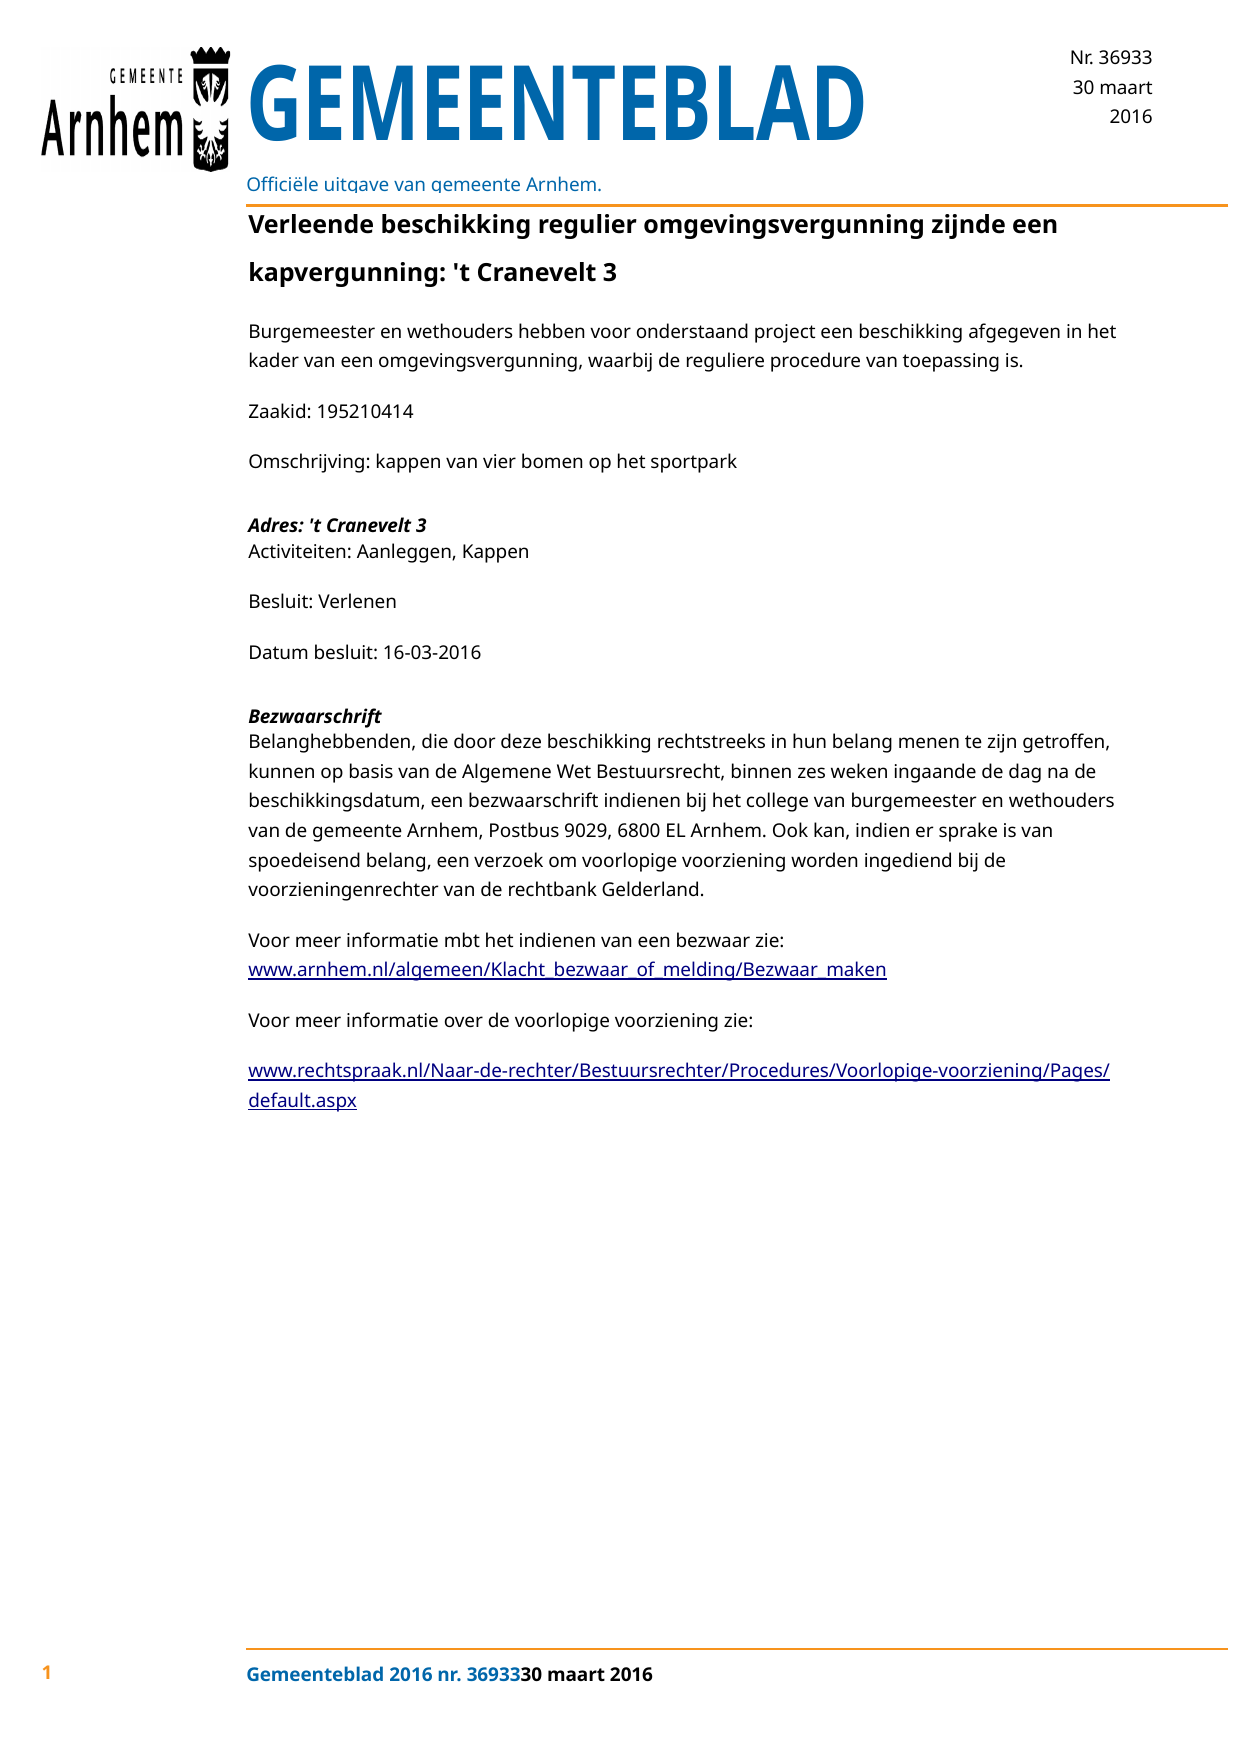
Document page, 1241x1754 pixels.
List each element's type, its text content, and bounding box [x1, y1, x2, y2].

text Burgemeester en wethouders hebben voor onderstaand project een beschikking afgegeven in het kader van een omgevingsvergunning, waarbij de reguliere procedure van toepassing is. [248, 318, 1152, 373]
text Zaakid: 195210414 [248, 398, 1152, 424]
text Besluit: Verlenen [248, 588, 1152, 614]
text Belanghebbenden, die door deze beschikking rechtstreeks in hun belang menen te zijn getroffen, kunnen op basis van de Algemene Wet Bestuursrecht, binnen zes weken ingaande de dag na de beschikkingsdatum, een bezwaarschrift indienen bij het college van burgemeester en wethouders van de gemeente Arnhem, Postbus 9029, 6800 EL Arnhem. Ook kan, indien er sprake is van spoedeisend belang, een verzoek om voorlopige voorziening worden ingediend bij de voorzieningenrechter van de rechtbank Gelderland. [248, 728, 1152, 902]
text www.rechtspraak.nl/Naar-de-rechter/Bestuursrechter/Procedures/Voorlopige-voorziening/Pages/default.aspx [248, 1057, 1152, 1113]
text Voor meer informatie mbt het indienen van een bezwaar zie: www.arnhem.nl/algemeen/Klacht_bezwaar_of_melding/Bezwaar_maken [248, 927, 1152, 982]
text Adres: 't Cranevelt 3 [248, 512, 1152, 538]
text Activiteiten: Aanleggen, Kappen [248, 538, 1152, 564]
text Datum besluit: 16-03-2016 [248, 639, 1152, 664]
text Voor meer informatie over de voorlopige voorziening zie: [248, 1007, 1152, 1033]
text Bezwaarschrift [248, 703, 1152, 728]
text Verleende beschikking regulier omgevingsvergunning zijnde een kapvergunning: 't Cranevelt 3 [248, 207, 1152, 288]
text Omschrijving: kappen van vier bomen op het sportpark [248, 448, 1152, 474]
picture [41, 47, 231, 172]
